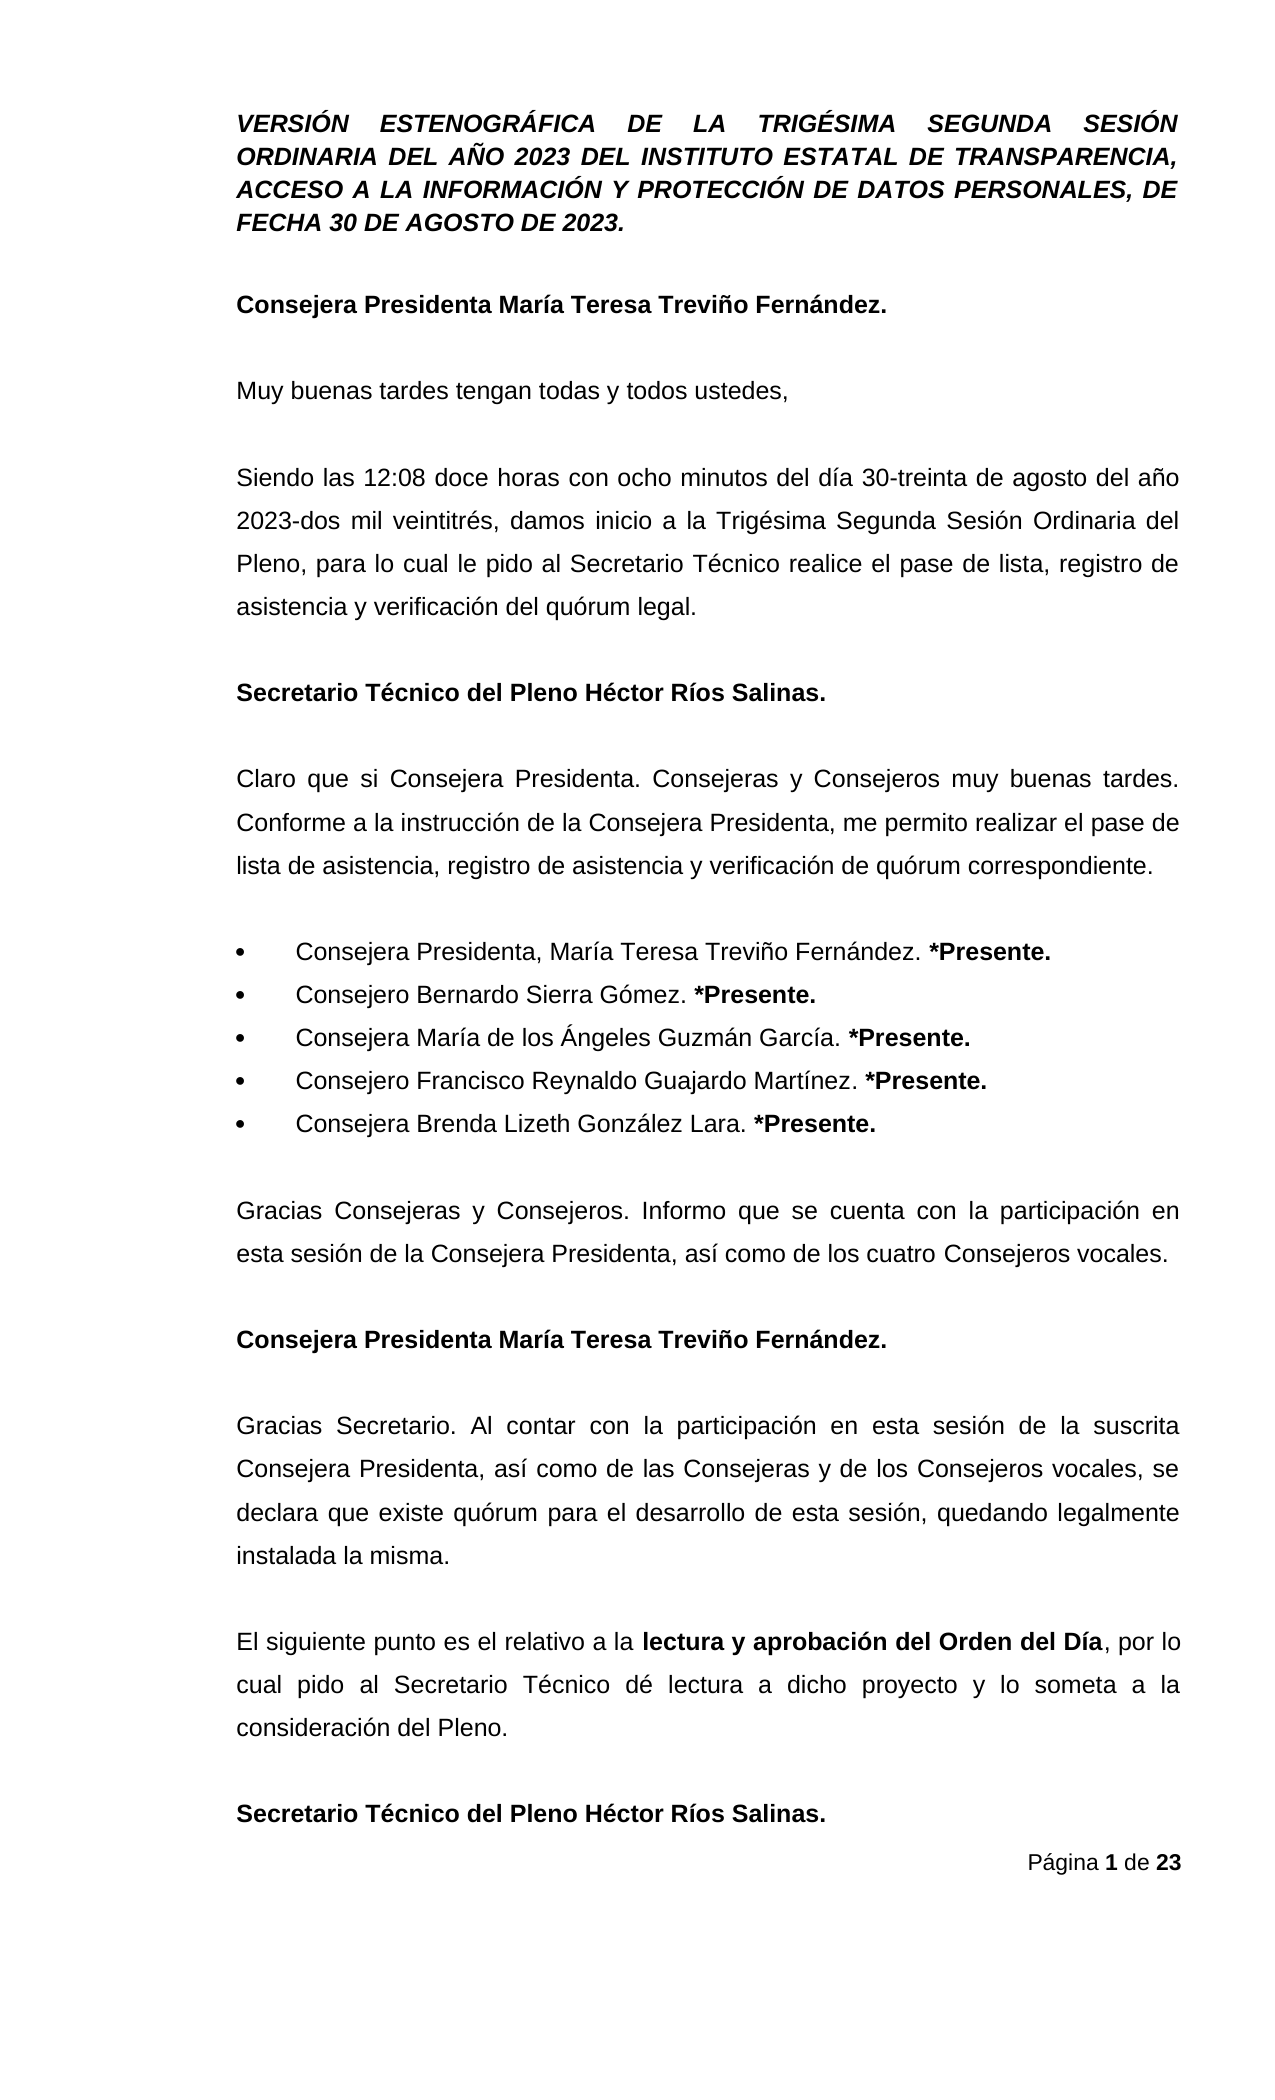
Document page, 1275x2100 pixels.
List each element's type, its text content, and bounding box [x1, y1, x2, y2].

text Siendo las 12:08 doce horas con ocho minutos del día 30-treinta de agosto del año 2023-dos mil veintitrés, damos inicio a la Trigésima Segunda Sesión Ordinaria del Pleno, para lo cual le pido al Secretario Técnico realice el pase de lista, registro de asistencia y verificación del quórum legal. [236, 463, 1181, 621]
text Gracias Secretario. Al contar con la participación en esta sesión de la suscrita Consejera Presidenta, así como de las Consejeras y de los Consejeros vocales, se declara que existe quórum para el desarrollo de esta sesión, quedando legalmente instalada la misma. [236, 1411, 1181, 1569]
text Gracias Consejeras y Consejeros. Informo que se cuenta con la participación en esta sesión de la Consejera Presidenta, así como de los cuatro Consejeros vocales. [236, 1196, 1181, 1268]
list Consejera Presidenta, María Teresa Treviño Fernández. *Presente. [236, 937, 1181, 966]
text Secretario Técnico del Pleno Héctor Ríos Salinas. [236, 1799, 1181, 1828]
text Consejera Presidenta María Teresa Treviño Fernández. [236, 1325, 1181, 1354]
text Claro que si Consejera Presidenta. Consejeras y Consejeros muy buenas tardes. Conforme a la instrucción de la Consejera Presidenta, me permito realizar el pase de lista de asistencia, registro de asistencia y verificación de quórum correspondiente. [236, 764, 1181, 879]
text Secretario Técnico del Pleno Héctor Ríos Salinas. [236, 678, 1181, 707]
text Muy buenas tardes tengan todas y todos ustedes, [236, 376, 1181, 405]
list Consejera Brenda Lizeth González Lara. *Presente. [236, 1109, 1181, 1138]
text El siguiente punto es el relativo a la lectura y aprobación del Orden del Día, por lo cual pido al Secretario Técnico dé lectura a dicho proyecto y lo someta a la consideración del Pleno. [236, 1627, 1181, 1742]
list Consejero Bernardo Sierra Gómez. *Presente. [236, 980, 1181, 1009]
list Consejera María de los Ángeles Guzmán García. *Presente. [236, 1023, 1181, 1052]
text Consejera Presidenta María Teresa Treviño Fernández. [236, 290, 1181, 319]
list Consejero Francisco Reynaldo Guajardo Martínez. *Presente. [236, 1066, 1181, 1095]
